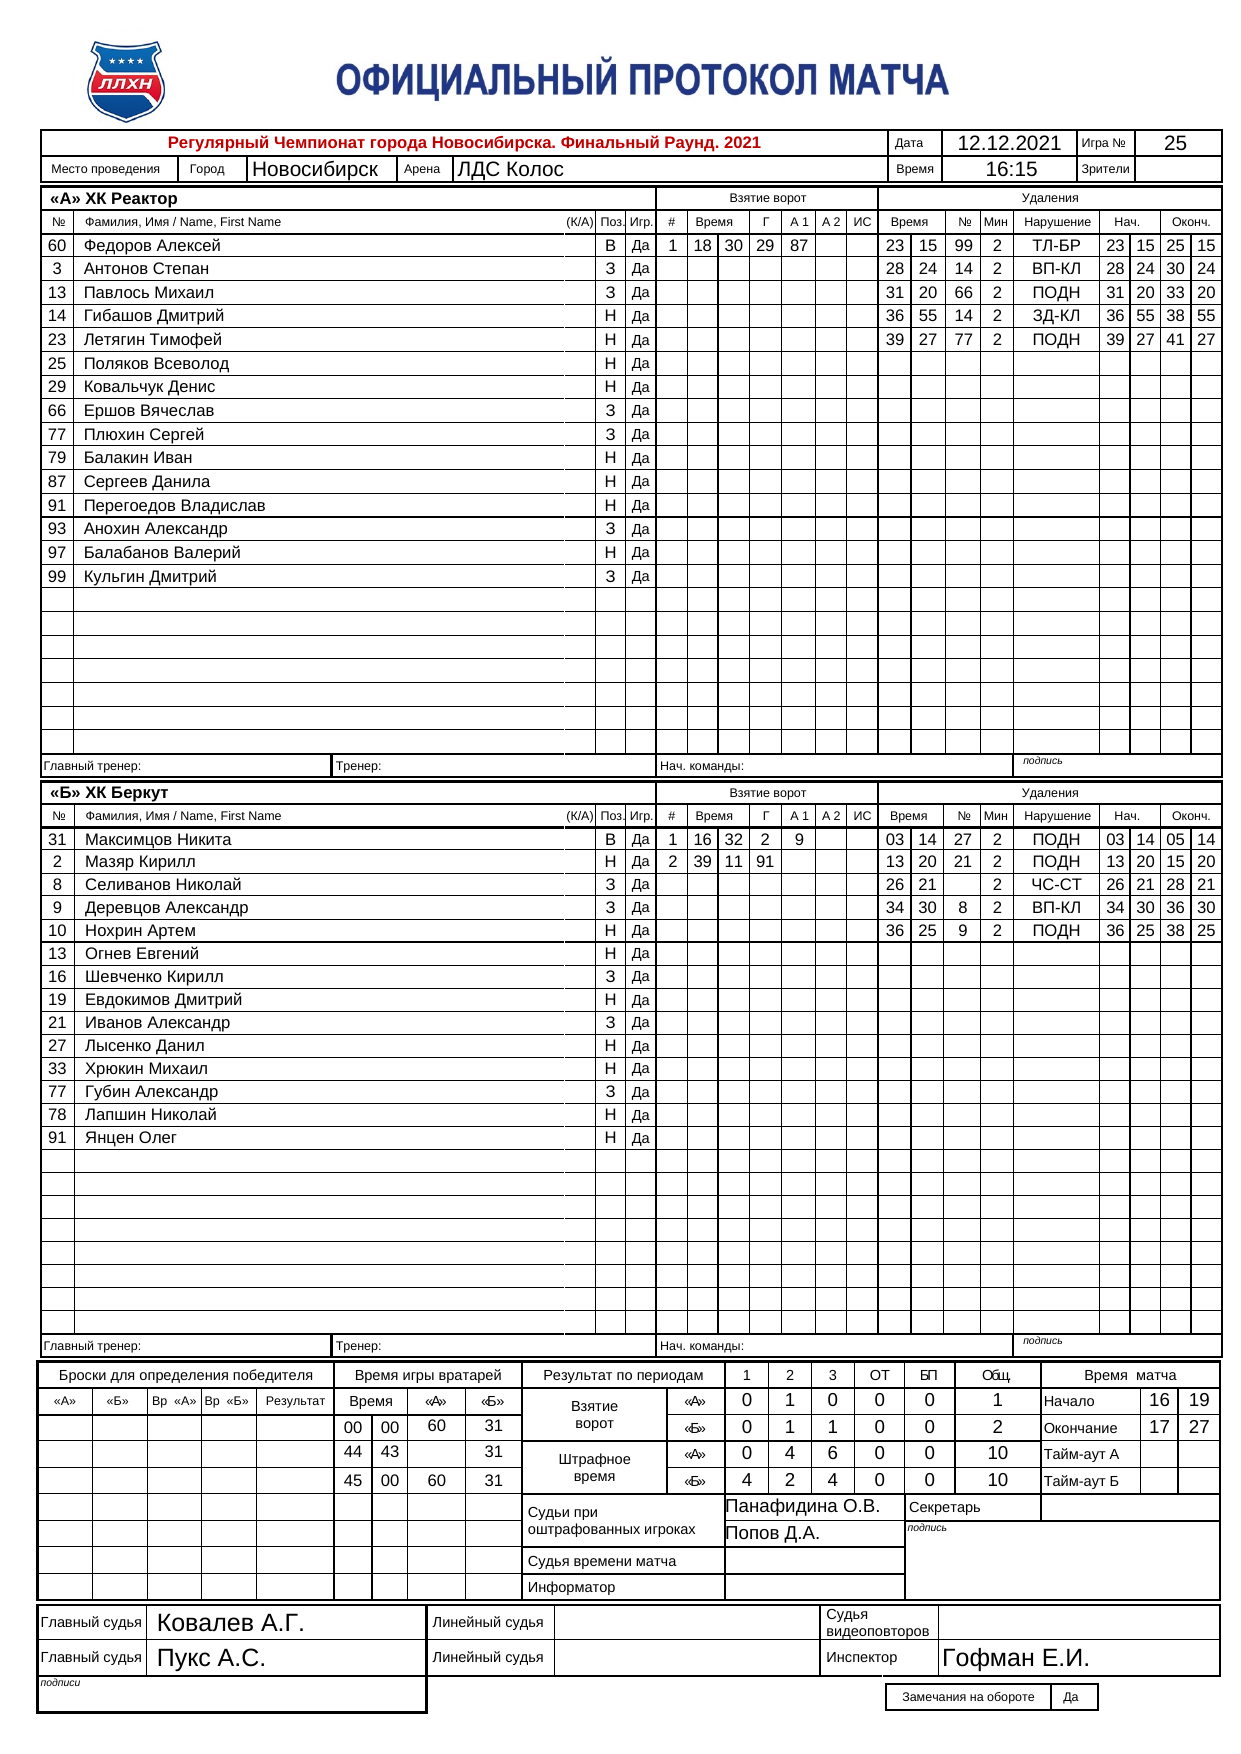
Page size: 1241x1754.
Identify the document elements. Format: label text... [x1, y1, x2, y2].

table_cell [944, 1127, 980, 1149]
table_cell [946, 446, 980, 469]
table_cell [93, 1494, 147, 1520]
table_cell [719, 1265, 749, 1287]
table_cell 60 [42, 235, 73, 256]
table_cell 19 [1179, 1389, 1219, 1413]
table_cell [1192, 707, 1221, 729]
table_cell [1100, 423, 1129, 445]
table_cell [912, 612, 945, 634]
table_cell 14 [42, 305, 73, 327]
table_cell Время [879, 211, 945, 233]
table_cell [750, 565, 781, 587]
table_cell 27 [42, 1035, 74, 1057]
table_cell [946, 399, 980, 422]
table_cell Да [626, 235, 655, 256]
table_cell [688, 257, 717, 280]
table_cell [1131, 1104, 1160, 1126]
table_cell [565, 829, 595, 849]
table_cell [1014, 423, 1099, 445]
table_cell [1192, 612, 1221, 634]
table_cell [1131, 1196, 1160, 1218]
table_cell [816, 896, 846, 918]
table_cell [1131, 659, 1160, 682]
table_cell [981, 1173, 1013, 1195]
table_cell [944, 943, 980, 964]
table_cell [750, 730, 781, 753]
table_cell [42, 707, 73, 729]
table_cell [719, 1196, 749, 1218]
table_cell А 2 [816, 211, 846, 233]
table_cell 91 [750, 850, 781, 872]
table_cell [565, 874, 595, 895]
table_cell [847, 565, 877, 587]
table_cell [782, 588, 815, 611]
table_cell [1100, 1127, 1129, 1149]
table_cell [257, 1574, 333, 1599]
table_cell [565, 850, 595, 872]
table_cell 2 [981, 850, 1013, 872]
table_cell [981, 659, 1013, 682]
table_cell [1100, 541, 1129, 564]
table_cell 2 [657, 850, 687, 872]
table_cell [74, 636, 564, 658]
table_cell [816, 1219, 846, 1241]
table_cell Время [879, 805, 943, 826]
table_cell [719, 399, 749, 422]
table_cell [726, 1548, 904, 1573]
table_cell [596, 588, 625, 611]
table_cell 15 [1192, 235, 1221, 256]
table_cell [335, 1494, 371, 1520]
table_cell 9 [782, 829, 815, 849]
table_cell [1131, 966, 1160, 987]
table_cell [981, 943, 1013, 964]
table_cell [1100, 1058, 1129, 1079]
table_cell (К/А) [565, 211, 595, 233]
table_cell 27 [1192, 328, 1221, 351]
table_cell [719, 446, 749, 469]
table_cell 14 [1192, 829, 1221, 849]
table_cell ПОДН [1014, 920, 1099, 941]
table_cell 77 [946, 328, 980, 351]
table_cell [1161, 1081, 1190, 1103]
table_cell [1161, 1035, 1190, 1057]
table_cell [1192, 352, 1221, 374]
table_cell [202, 1441, 256, 1467]
table_cell 30 [912, 896, 943, 918]
table_cell 31 [466, 1468, 521, 1493]
table_cell [816, 1058, 846, 1079]
table_cell Вр «А» [148, 1389, 201, 1413]
table_cell [626, 1265, 655, 1287]
table_cell [719, 730, 749, 753]
table_cell [626, 659, 655, 682]
table_cell Главный судья [39, 1640, 146, 1675]
table_cell [816, 989, 846, 1011]
table_cell Н [596, 352, 625, 374]
table_cell [719, 612, 749, 634]
table_cell Вр «Б» [202, 1389, 256, 1413]
table_cell З [596, 423, 625, 445]
table_cell [750, 1058, 781, 1079]
table_cell [1192, 518, 1221, 540]
table_cell [847, 659, 877, 682]
table_cell [816, 1173, 846, 1195]
table_cell [981, 494, 1013, 516]
table_cell [565, 588, 595, 611]
table_cell [879, 446, 910, 469]
table_cell [719, 281, 749, 303]
table_cell Время [688, 805, 749, 826]
table_cell [782, 683, 815, 706]
table_cell 38 [1161, 920, 1190, 941]
table_cell [816, 1265, 846, 1287]
table_cell [750, 659, 781, 682]
table_cell [688, 1219, 717, 1241]
table_cell [596, 636, 625, 658]
table_cell Губин Александр [75, 1081, 564, 1103]
table_cell [879, 1058, 910, 1079]
table_cell [1100, 352, 1129, 374]
table_cell [719, 1150, 749, 1172]
table_cell [847, 281, 877, 303]
table_cell З [596, 518, 625, 540]
table_cell [981, 1058, 1013, 1079]
table_cell [688, 1311, 717, 1333]
table_cell 0 [905, 1415, 954, 1440]
table_cell [782, 281, 815, 303]
table_cell [782, 659, 815, 682]
table_cell Судья времени матча [523, 1548, 724, 1573]
table_cell [657, 1196, 687, 1218]
table_cell А 1 [782, 805, 815, 826]
table_cell [596, 1219, 625, 1241]
table_cell [657, 446, 687, 469]
table_cell 31 [466, 1441, 521, 1467]
table_cell [981, 1242, 1013, 1264]
table_cell [39, 1547, 92, 1573]
table_cell [946, 565, 980, 587]
table_cell [1192, 1150, 1221, 1172]
table_cell 2 [981, 829, 1013, 849]
table_cell [981, 966, 1013, 987]
table_cell [879, 707, 910, 729]
table_cell Зрители [1078, 157, 1134, 181]
table_cell [816, 1150, 846, 1172]
table_cell [912, 1173, 943, 1195]
table_cell [719, 966, 749, 987]
table_cell [847, 518, 877, 540]
table_cell 2 [981, 920, 1013, 941]
table_cell [1131, 943, 1160, 964]
table_cell [816, 352, 846, 374]
table_cell [1014, 1288, 1099, 1310]
table_cell 34 [879, 896, 910, 918]
table_cell [981, 423, 1013, 445]
table_cell [1131, 1150, 1160, 1172]
table_cell [1161, 943, 1190, 964]
table_cell [912, 707, 945, 729]
table_cell [912, 588, 945, 611]
table_cell 27 [944, 829, 980, 849]
table_cell [1014, 659, 1099, 682]
table_cell [688, 1242, 717, 1264]
table_cell ВП-КЛ [1014, 896, 1099, 918]
table_cell [750, 1035, 781, 1057]
table_cell 10 [956, 1442, 1040, 1467]
table_cell [565, 1012, 595, 1033]
table_cell [782, 399, 815, 422]
table_cell 1 [812, 1415, 854, 1440]
table_cell [596, 1311, 625, 1333]
table_cell [750, 1196, 781, 1218]
table_cell (К/А) [565, 805, 595, 826]
table_cell Да [626, 1081, 655, 1103]
table_cell Мин [981, 211, 1013, 233]
table_cell [944, 966, 980, 987]
table_cell [847, 730, 877, 753]
table_cell [944, 1104, 980, 1126]
table_cell [1192, 1219, 1221, 1241]
table_cell Судьи при оштрафованных игроках [523, 1495, 724, 1546]
table_cell 91 [42, 494, 73, 516]
table_cell [596, 1150, 625, 1172]
table_cell Главный судья [39, 1606, 146, 1639]
table_cell [657, 1311, 687, 1333]
table_cell 31 [466, 1416, 521, 1440]
table_cell [1131, 683, 1160, 706]
table_cell [981, 470, 1013, 493]
table_cell [912, 659, 945, 682]
table_cell 00 [373, 1416, 407, 1440]
table_cell [408, 1494, 465, 1520]
table_cell 13 [1100, 850, 1129, 872]
table_cell Тайм-аут Б [1042, 1468, 1140, 1493]
table_cell [879, 612, 910, 634]
table_cell [657, 659, 687, 682]
table_cell [1136, 157, 1221, 181]
table_cell Да [626, 281, 655, 303]
table_cell [879, 943, 910, 964]
table_cell [847, 1150, 877, 1172]
table_cell ИС [847, 211, 877, 233]
table_cell [1014, 494, 1099, 516]
table_cell [657, 305, 687, 327]
table_cell [816, 328, 846, 351]
table_cell [565, 281, 595, 303]
table_cell [883, 1677, 1220, 1681]
table_cell [626, 683, 655, 706]
table_cell [626, 1219, 655, 1241]
table_cell 05 [1161, 829, 1190, 849]
table_cell 60 [408, 1416, 465, 1440]
table_cell Время [688, 211, 749, 233]
table_cell [944, 1012, 980, 1033]
table_cell 36 [1100, 920, 1129, 941]
table_cell [657, 707, 687, 729]
table_cell Да [626, 376, 655, 398]
table_cell [565, 966, 595, 987]
table_cell [782, 966, 815, 987]
table_cell [565, 1288, 595, 1310]
table_cell [93, 1547, 147, 1573]
table_cell [565, 470, 595, 493]
table_cell [847, 1035, 877, 1057]
table_cell Г [750, 211, 781, 233]
table_cell [816, 1311, 846, 1333]
table_cell [565, 1035, 595, 1057]
table_cell 0 [855, 1468, 904, 1493]
table_cell [657, 730, 687, 753]
table_cell [946, 376, 980, 398]
table_cell [1161, 494, 1190, 516]
table_cell Поляков Всеволод [74, 352, 564, 374]
table_cell 33 [1161, 281, 1190, 303]
table_cell [719, 1288, 749, 1310]
table_cell [596, 1242, 625, 1264]
table_cell [1131, 399, 1160, 422]
table_cell [74, 659, 564, 682]
table_cell [981, 1150, 1013, 1172]
table_cell [847, 328, 877, 351]
table_cell 21 [1192, 874, 1221, 895]
table_cell [42, 588, 73, 611]
table_cell Штрафное время [523, 1442, 666, 1493]
table_cell Сергеев Данила [74, 470, 564, 493]
table_cell [944, 1081, 980, 1103]
table_cell [1161, 399, 1190, 422]
table_cell [565, 1173, 595, 1195]
table_cell 15 [1161, 850, 1190, 872]
table_cell [657, 1035, 687, 1057]
table_cell [879, 1173, 910, 1195]
table_cell [688, 1035, 717, 1057]
table_cell [1192, 730, 1221, 753]
table_cell Да [626, 989, 655, 1011]
table_cell [1192, 1012, 1221, 1033]
table_cell [816, 1081, 846, 1103]
table_cell [688, 1173, 717, 1195]
table_cell [782, 920, 815, 941]
table_cell [912, 399, 945, 422]
table_cell [944, 1196, 980, 1218]
table_cell 20 [1192, 281, 1221, 303]
table_cell [719, 541, 749, 564]
table_cell Янцен Олег [75, 1127, 564, 1149]
table_cell [879, 1311, 910, 1333]
table_cell [75, 1219, 564, 1241]
table_cell Время [889, 157, 941, 181]
table_cell [1131, 470, 1160, 493]
table_cell [565, 235, 595, 256]
table_cell 2 [981, 281, 1013, 303]
table_cell [816, 1196, 846, 1218]
table_cell [257, 1468, 333, 1493]
table_cell Да [626, 966, 655, 987]
table_cell [1099, 1682, 1220, 1711]
table_cell [879, 423, 910, 445]
table_cell 16:15 [943, 157, 1076, 181]
table_cell [657, 494, 687, 516]
table_cell [939, 1606, 1219, 1639]
table_cell [1100, 636, 1129, 658]
table_cell «А» [668, 1389, 724, 1413]
table_cell 2 [42, 850, 74, 872]
table_cell [1131, 1173, 1160, 1195]
table_cell [816, 235, 846, 256]
table_cell 79 [42, 446, 73, 469]
table_cell 91 [42, 1127, 74, 1149]
table_cell [847, 1219, 877, 1241]
table_cell 16 [42, 966, 74, 987]
table_cell [148, 1574, 201, 1599]
table_cell [946, 659, 980, 682]
table_cell [1131, 1242, 1160, 1264]
table_cell [1131, 989, 1160, 1011]
table_cell [657, 1058, 687, 1079]
table_cell [688, 1127, 717, 1149]
table_cell [981, 730, 1013, 753]
table_cell 9 [42, 896, 74, 918]
table_cell [719, 683, 749, 706]
table_cell [912, 565, 945, 587]
table_cell [912, 1012, 943, 1033]
table_cell [688, 399, 717, 422]
table_cell [1161, 1173, 1190, 1195]
table_cell [1161, 730, 1190, 753]
table_cell [750, 636, 781, 658]
table_cell [912, 683, 945, 706]
table_cell [847, 376, 877, 398]
table_cell [879, 636, 910, 658]
table_cell [1014, 399, 1099, 422]
table_cell [981, 636, 1013, 658]
table_cell [257, 1521, 333, 1546]
table_cell [565, 305, 595, 327]
table_cell Оконч. [1161, 805, 1221, 826]
table_cell Хрюкин Михаил [75, 1058, 564, 1079]
table_cell [1014, 565, 1099, 587]
table_cell 8 [42, 874, 74, 895]
table_cell [946, 707, 980, 729]
table_cell [750, 1127, 781, 1149]
table_cell 34 [1100, 896, 1129, 918]
table_cell Иванов Александр [75, 1012, 564, 1033]
table_cell [1192, 446, 1221, 469]
table_cell № [42, 805, 74, 826]
table_cell [75, 1196, 564, 1218]
table_cell [912, 1219, 943, 1241]
table_cell [719, 588, 749, 611]
table_cell [1100, 1219, 1129, 1241]
table_cell [912, 423, 945, 445]
table_cell [719, 1081, 749, 1103]
table_cell [782, 1104, 815, 1126]
table_cell [688, 1265, 717, 1287]
table_cell [565, 1104, 595, 1126]
table_cell [1161, 376, 1190, 398]
table_cell [847, 989, 877, 1011]
table_cell [626, 1196, 655, 1218]
table_cell [847, 1058, 877, 1079]
table_cell [1131, 1012, 1160, 1033]
table_cell [42, 1219, 74, 1241]
table_cell 21 [944, 850, 980, 872]
table_cell [879, 399, 910, 422]
table_cell [1192, 1311, 1221, 1333]
table_cell [879, 376, 910, 398]
table_cell [912, 470, 945, 493]
table_cell [1100, 376, 1129, 398]
table_cell [1192, 989, 1221, 1011]
table_cell [657, 423, 687, 445]
table_cell [42, 683, 73, 706]
table_cell 03 [1100, 829, 1129, 849]
table_cell Взятие ворот [523, 1389, 666, 1440]
table_cell [946, 470, 980, 493]
table_cell [816, 1012, 846, 1033]
table_cell [782, 1012, 815, 1033]
table_cell [1192, 1173, 1221, 1195]
table_cell [750, 423, 781, 445]
table_cell [816, 565, 846, 587]
table_cell [626, 1150, 655, 1172]
table_cell [657, 943, 687, 964]
table_cell [1100, 399, 1129, 422]
table_cell 41 [1161, 328, 1190, 351]
table_cell [750, 376, 781, 398]
table_cell [912, 943, 943, 964]
table_cell [879, 1196, 910, 1218]
table_cell Начало [1042, 1389, 1140, 1413]
table_cell 1 [769, 1389, 811, 1413]
table_cell [202, 1494, 256, 1520]
table_cell Линейный судья [428, 1606, 554, 1639]
table_cell [688, 1012, 717, 1033]
table_cell [1131, 423, 1160, 445]
table_cell [847, 588, 877, 611]
table_cell [626, 707, 655, 729]
table_cell [946, 683, 980, 706]
table_cell Н [596, 920, 625, 941]
table_cell [879, 588, 910, 611]
table_cell [879, 683, 910, 706]
table_cell [1014, 1012, 1099, 1033]
table_cell 2 [750, 829, 781, 849]
table_cell [75, 1311, 564, 1333]
table_cell [750, 966, 781, 987]
table_cell [816, 966, 846, 987]
table_cell [1161, 518, 1190, 540]
table_cell [565, 1242, 595, 1264]
table_cell Н [596, 328, 625, 351]
table_cell [688, 896, 717, 918]
table_cell [657, 1127, 687, 1149]
table_cell Главный тренер: [42, 1335, 330, 1356]
table_cell А 2 [816, 805, 846, 826]
table_cell [816, 683, 846, 706]
table_cell 20 [1131, 850, 1160, 872]
table_cell [42, 1173, 74, 1195]
table_cell [39, 1521, 92, 1546]
table_cell Нач. команды: [657, 1335, 1012, 1356]
table_cell [74, 683, 564, 706]
table_cell [1100, 1035, 1129, 1057]
table_cell [1100, 683, 1129, 706]
table_cell [565, 1265, 595, 1287]
table_cell [719, 423, 749, 445]
table_cell [719, 920, 749, 941]
table_cell Поз. [596, 805, 625, 826]
table_cell [565, 423, 595, 445]
table_cell [1100, 1104, 1129, 1126]
table_cell [1192, 683, 1221, 706]
table_cell 27 [912, 328, 945, 351]
table_cell [847, 943, 877, 964]
table_cell [1014, 588, 1099, 611]
table_cell Да [626, 565, 655, 587]
table_cell [981, 541, 1013, 564]
table_cell Да [626, 920, 655, 941]
table_cell 10 [42, 920, 74, 941]
table_cell [750, 874, 781, 895]
table_cell [1014, 1311, 1099, 1333]
table_cell [565, 1081, 595, 1103]
table_header Результат по периодам [523, 1363, 724, 1387]
table_cell «А» [668, 1442, 724, 1467]
table_cell 25 [1192, 920, 1221, 941]
table_cell [1161, 1058, 1190, 1079]
table_cell 9 [944, 920, 980, 941]
table_cell [816, 636, 846, 658]
table_cell [466, 1521, 521, 1546]
table_cell Да [626, 494, 655, 516]
table_cell [1014, 1081, 1099, 1103]
table_cell Да [626, 352, 655, 374]
table_cell [816, 281, 846, 303]
table_cell [847, 305, 877, 327]
table_cell 39 [688, 850, 717, 872]
table_cell [847, 399, 877, 422]
table_cell [719, 1127, 749, 1149]
table_cell [93, 1574, 147, 1599]
table_cell [1192, 565, 1221, 587]
table_cell [816, 376, 846, 398]
table_cell [1131, 518, 1160, 540]
table_cell [782, 541, 815, 564]
table_cell [1100, 1196, 1129, 1218]
table_cell [626, 730, 655, 753]
table_cell Панафидина О.В. [726, 1495, 904, 1520]
table_cell 38 [1161, 305, 1190, 327]
table_cell [782, 565, 815, 587]
table_cell Да [626, 896, 655, 918]
table_cell [466, 1574, 521, 1599]
table_cell Да [626, 423, 655, 445]
table_cell [1131, 730, 1160, 753]
table_cell [879, 494, 910, 516]
table_cell [1100, 989, 1129, 1011]
table_cell [912, 1265, 943, 1287]
table_cell [42, 636, 73, 658]
table_header Общ. [956, 1363, 1040, 1387]
table_cell [596, 1196, 625, 1218]
table_cell [816, 518, 846, 540]
table_header Игра № [1078, 131, 1134, 155]
table_cell [782, 305, 815, 327]
table_header Взятие ворот [657, 783, 877, 803]
table_cell З [596, 896, 625, 918]
table_cell Н [596, 989, 625, 1011]
table_cell [1131, 376, 1160, 398]
table_cell [912, 1288, 943, 1310]
table_cell [816, 850, 846, 872]
table_cell [946, 730, 980, 753]
table_cell 13 [42, 281, 73, 303]
table_cell [1014, 612, 1099, 634]
table_cell # [657, 805, 687, 826]
table_cell А 1 [782, 211, 815, 233]
table_cell [626, 1288, 655, 1310]
table_cell [750, 896, 781, 918]
table_cell 14 [946, 257, 980, 280]
table_cell Н [596, 494, 625, 516]
table_cell [719, 305, 749, 327]
table_cell Арена [398, 157, 452, 181]
table_cell 28 [879, 257, 910, 280]
table_cell [750, 305, 781, 327]
table_cell [912, 1311, 943, 1333]
table_cell [719, 494, 749, 516]
table_cell [1014, 683, 1099, 706]
table_cell 31 [1100, 281, 1129, 303]
table_cell [912, 636, 945, 658]
table_cell [750, 588, 781, 611]
table_cell [782, 446, 815, 469]
table_cell [1161, 1150, 1190, 1172]
table_cell 23 [1100, 235, 1129, 256]
table_header 12.12.2021 [943, 131, 1076, 155]
table_cell [847, 352, 877, 374]
table_cell 30 [1161, 257, 1190, 280]
table_cell [944, 874, 980, 895]
table_cell [1161, 352, 1190, 374]
table_cell [816, 1242, 846, 1264]
table_cell Антонов Степан [74, 257, 564, 280]
table_cell [719, 659, 749, 682]
table_cell [782, 612, 815, 634]
table_cell [626, 1173, 655, 1195]
table_cell [816, 612, 846, 634]
table_cell 20 [1131, 281, 1160, 303]
table_cell [408, 1521, 465, 1546]
table_cell [879, 518, 910, 540]
table_header 3 [812, 1363, 854, 1387]
table_cell [1014, 943, 1099, 964]
table_cell [1161, 1196, 1190, 1218]
table_cell [1014, 1035, 1099, 1057]
table_cell 0 [726, 1389, 768, 1413]
table_cell [1100, 588, 1129, 611]
table_cell 18 [688, 235, 717, 256]
table_cell [565, 328, 595, 351]
table_cell [75, 1173, 564, 1195]
table_cell [750, 1104, 781, 1126]
table_cell Попов Д.А. [726, 1521, 904, 1546]
table_cell [688, 328, 717, 351]
table_cell [981, 989, 1013, 1011]
table_cell 0 [855, 1389, 904, 1413]
table_cell [39, 1574, 92, 1599]
table_cell ПОДН [1014, 850, 1099, 872]
table_cell [335, 1521, 371, 1546]
table_cell [1131, 446, 1160, 469]
table_header Удаления [879, 783, 1221, 803]
table_cell [75, 1150, 564, 1172]
table_cell [688, 612, 717, 634]
table_header «Б» ХК Беркут [42, 783, 655, 803]
table_cell [1131, 1219, 1160, 1241]
table_cell Да [626, 829, 655, 849]
table_cell [148, 1494, 201, 1520]
table_cell [912, 352, 945, 374]
table_cell Н [596, 446, 625, 469]
table_cell [688, 966, 717, 987]
table_cell Селиванов Николай [75, 874, 564, 895]
table_cell [912, 1150, 943, 1172]
table_cell 15 [1131, 235, 1160, 256]
table_cell [719, 328, 749, 351]
table_cell [657, 376, 687, 398]
table_cell Гофман Е.И. [939, 1640, 1219, 1675]
table_cell [782, 1242, 815, 1264]
table_cell 77 [42, 423, 73, 445]
table_cell [688, 730, 717, 753]
table_cell [879, 730, 910, 753]
table_cell Поз. [596, 211, 625, 233]
table_cell [719, 1219, 749, 1241]
table_cell [719, 1035, 749, 1057]
table_cell ПОДН [1014, 328, 1099, 351]
table_cell [1161, 1127, 1190, 1149]
table_cell [1100, 707, 1129, 729]
table_cell [1161, 470, 1190, 493]
table_cell [782, 328, 815, 351]
table_cell 87 [782, 235, 815, 256]
table_header Время матча [1042, 1363, 1219, 1387]
table_cell 2 [981, 305, 1013, 327]
table_cell [782, 1311, 815, 1333]
table_cell [565, 896, 595, 918]
table_cell [1100, 494, 1129, 516]
table_cell [782, 518, 815, 540]
table_cell [1100, 1242, 1129, 1264]
table_cell [782, 470, 815, 493]
table_cell [847, 494, 877, 516]
table_cell [657, 565, 687, 587]
table_cell 16 [688, 829, 717, 849]
table_cell З [596, 874, 625, 895]
table_cell [1192, 1127, 1221, 1149]
table_cell [1014, 1150, 1099, 1172]
table_cell [1014, 1265, 1099, 1287]
table_cell [93, 1441, 147, 1467]
table_cell 1 [657, 235, 687, 256]
table_cell [1014, 1242, 1099, 1264]
table_cell [726, 1575, 904, 1599]
table_cell [565, 446, 595, 469]
table_cell [688, 281, 717, 303]
table_cell № [42, 211, 73, 233]
table_cell [782, 850, 815, 872]
table_cell [750, 612, 781, 634]
table_cell [912, 541, 945, 564]
table_cell [879, 966, 910, 987]
table_cell [946, 588, 980, 611]
table_cell [750, 281, 781, 303]
table_cell [75, 1265, 564, 1287]
table_cell [565, 352, 595, 374]
table_cell 2 [981, 257, 1013, 280]
table_cell [719, 1242, 749, 1264]
table_cell [688, 874, 717, 895]
table_cell [42, 1150, 74, 1172]
table_cell [1141, 1441, 1177, 1467]
table_cell [944, 1058, 980, 1079]
table_cell [1179, 1468, 1219, 1493]
table_cell 27 [1179, 1415, 1219, 1440]
table_cell [981, 518, 1013, 540]
table_cell [148, 1416, 201, 1440]
table_header Дата [889, 131, 941, 155]
table_cell «Б» [93, 1389, 147, 1413]
table_cell [946, 612, 980, 634]
table_cell Главный тренер: [42, 755, 330, 776]
table_cell [657, 1242, 687, 1264]
table_cell [688, 707, 717, 729]
table_cell [847, 1081, 877, 1103]
table_cell [981, 1196, 1013, 1218]
table_cell [1131, 1035, 1160, 1057]
table_cell ИС [847, 805, 877, 826]
table_cell 25 [912, 920, 943, 941]
table_cell [944, 989, 980, 1011]
table_cell [1192, 423, 1221, 445]
table_cell [657, 920, 687, 941]
table_cell [688, 376, 717, 398]
table_cell [1131, 494, 1160, 516]
table_cell [1014, 541, 1099, 564]
table_cell [657, 1288, 687, 1310]
table_cell [657, 989, 687, 1011]
table_cell [750, 920, 781, 941]
table_cell [657, 612, 687, 634]
table_cell [202, 1574, 256, 1599]
table_cell [148, 1441, 201, 1467]
table_cell 23 [42, 328, 73, 351]
table_cell [565, 518, 595, 540]
table_cell Да [626, 1127, 655, 1149]
table_cell 0 [905, 1442, 954, 1467]
table_cell [39, 1468, 92, 1493]
table_cell [981, 1219, 1013, 1241]
table_cell [688, 352, 717, 374]
table_cell ЧС-СТ [1014, 874, 1099, 895]
table_cell Лысенко Данил [75, 1035, 564, 1057]
table_cell Анохин Александр [74, 518, 564, 540]
table_cell [257, 1441, 333, 1467]
table_cell [93, 1416, 147, 1440]
table_cell 60 [408, 1468, 465, 1493]
table_cell [912, 730, 945, 753]
table_cell [847, 707, 877, 729]
table_cell Новосибирск [248, 157, 396, 181]
table_cell [688, 943, 717, 964]
table_cell [1100, 659, 1129, 682]
table_cell Нарушение [1014, 211, 1099, 233]
table_cell [1192, 494, 1221, 516]
table_cell [565, 376, 595, 398]
table_cell 30 [719, 235, 749, 256]
table_cell [847, 683, 877, 706]
table_cell [1161, 966, 1190, 987]
table_cell [1161, 636, 1190, 658]
table_cell [981, 612, 1013, 634]
table_cell [912, 446, 945, 469]
table_cell [847, 235, 877, 256]
table_cell [847, 423, 877, 445]
table_cell [42, 1265, 74, 1287]
table_cell [1192, 1265, 1221, 1287]
table_cell [879, 1265, 910, 1287]
table_cell [912, 1058, 943, 1079]
table_cell [596, 707, 625, 729]
table_cell [750, 446, 781, 469]
table_cell 0 [905, 1389, 954, 1413]
table_cell [782, 874, 815, 895]
table_cell [1100, 1150, 1129, 1172]
table_cell [879, 1242, 910, 1264]
table_cell Н [596, 1127, 625, 1149]
table_cell [750, 1081, 781, 1103]
table_cell Ковалев А.Г. [147, 1606, 425, 1639]
table_cell [750, 943, 781, 964]
table_cell Окончание [1042, 1415, 1140, 1440]
table_cell [912, 518, 945, 540]
table_cell [719, 1104, 749, 1126]
table_cell [719, 1058, 749, 1079]
table_cell Секретарь [906, 1495, 1040, 1520]
table_cell [1100, 612, 1129, 634]
table_cell [879, 659, 910, 682]
table_cell [202, 1416, 256, 1440]
table_cell 25 [1131, 920, 1160, 941]
table_cell [42, 1242, 74, 1264]
table_cell [847, 920, 877, 941]
table_cell [782, 707, 815, 729]
table_cell [946, 423, 980, 445]
table_cell [1131, 565, 1160, 587]
table_cell [981, 565, 1013, 587]
table_cell [657, 518, 687, 540]
table_cell [1100, 518, 1129, 540]
table_cell 21 [912, 874, 943, 895]
table_cell [981, 683, 1013, 706]
table_cell [74, 612, 564, 634]
table_cell 0 [855, 1415, 904, 1440]
table_cell [93, 1468, 147, 1493]
table_cell [408, 1547, 465, 1573]
table_cell [688, 1104, 717, 1126]
table_cell [39, 1441, 92, 1467]
table_cell [148, 1521, 201, 1546]
table_cell 0 [905, 1468, 954, 1493]
table_cell [688, 1196, 717, 1218]
table_cell З [596, 257, 625, 280]
table_cell [657, 328, 687, 351]
table_cell [946, 494, 980, 516]
table_cell [657, 588, 687, 611]
table_cell [565, 730, 595, 753]
table_cell [1014, 966, 1099, 987]
table_cell [688, 588, 717, 611]
table_cell Место проведения [42, 157, 177, 181]
table_cell [750, 541, 781, 564]
table_cell [373, 1574, 407, 1599]
table_cell [782, 730, 815, 753]
table_cell Ершов Вячеслав [74, 399, 564, 422]
table_cell [657, 1104, 687, 1126]
table_cell 99 [946, 235, 980, 256]
table_cell 24 [1131, 257, 1160, 280]
table_cell 66 [42, 399, 73, 422]
table_cell [688, 989, 717, 1011]
table_cell [565, 920, 595, 941]
table_cell [657, 636, 687, 658]
table_cell [1161, 1012, 1190, 1033]
table_cell [847, 874, 877, 895]
table_cell [1131, 352, 1160, 374]
table_header 25 [1136, 131, 1221, 155]
table_cell [1161, 989, 1190, 1011]
table_cell [912, 1104, 943, 1126]
table_cell [1014, 1196, 1099, 1218]
table_cell [42, 1311, 74, 1333]
table_cell [202, 1547, 256, 1573]
table_cell Результат [257, 1389, 333, 1413]
table_cell [1161, 1242, 1190, 1264]
table_cell подпись [906, 1522, 1219, 1599]
table_cell [912, 1196, 943, 1218]
table_cell [1161, 1288, 1190, 1310]
table_cell 45 [335, 1468, 371, 1493]
table_cell [847, 541, 877, 564]
table_cell 8 [944, 896, 980, 918]
table_cell [750, 1242, 781, 1264]
table_cell [816, 874, 846, 895]
table_cell [688, 494, 717, 516]
table_cell 3 [42, 257, 73, 280]
table_cell [1131, 612, 1160, 634]
table_cell Информатор [523, 1575, 724, 1599]
table_cell [565, 707, 595, 729]
table_cell ЗД-КЛ [1014, 305, 1099, 327]
table_cell [981, 588, 1013, 611]
table_cell [74, 588, 564, 611]
table_cell [1192, 1058, 1221, 1079]
table_cell [719, 989, 749, 1011]
table_cell 10 [956, 1468, 1040, 1493]
table_cell [946, 352, 980, 374]
table_cell Мазяр Кирилл [75, 850, 564, 872]
table_cell [750, 1150, 781, 1172]
table_cell [626, 1311, 655, 1333]
table_cell [257, 1416, 333, 1440]
table_cell Н [596, 943, 625, 964]
table_cell [816, 943, 846, 964]
table_cell [1014, 730, 1099, 753]
table_cell 28 [1161, 874, 1190, 895]
table_cell [1131, 1081, 1160, 1103]
table_cell [816, 1035, 846, 1057]
table_cell Да [626, 1035, 655, 1057]
table_cell [42, 730, 73, 753]
table_cell [847, 1173, 877, 1195]
table_cell [596, 1288, 625, 1310]
table_cell [565, 565, 595, 587]
table_cell [1161, 541, 1190, 564]
table_cell Н [596, 1035, 625, 1057]
table_cell 30 [1192, 896, 1221, 918]
table_cell 36 [879, 920, 910, 941]
table_cell [981, 376, 1013, 398]
table_cell 16 [1141, 1389, 1177, 1413]
table_cell [688, 541, 717, 564]
table_cell [1014, 518, 1099, 540]
table_cell [719, 896, 749, 918]
table_cell Пукс А.С. [147, 1640, 425, 1675]
table_cell [816, 1288, 846, 1310]
table_cell [782, 1288, 815, 1310]
table_cell Н [596, 305, 625, 327]
table_cell [565, 1311, 595, 1333]
table_cell Лапшин Николай [75, 1104, 564, 1126]
table_cell [335, 1547, 371, 1573]
table_cell [1014, 446, 1099, 469]
table_cell [148, 1468, 201, 1493]
table_cell 2 [769, 1468, 811, 1493]
table_cell [565, 1150, 595, 1172]
table_cell [1161, 612, 1190, 634]
table_cell 77 [42, 1081, 74, 1103]
table_cell Н [596, 470, 625, 493]
table_cell [750, 1311, 781, 1333]
picture [5, 28, 1179, 129]
table_cell [75, 1288, 564, 1310]
table_cell [1192, 541, 1221, 564]
table_cell [42, 612, 73, 634]
table_cell Да [626, 943, 655, 964]
table_cell [782, 352, 815, 374]
table_cell 39 [1100, 328, 1129, 351]
table_cell [688, 920, 717, 941]
table_cell [596, 683, 625, 706]
table_cell [657, 399, 687, 422]
table_cell [596, 612, 625, 634]
table_cell [782, 989, 815, 1011]
table_cell [879, 470, 910, 493]
table_cell № [946, 211, 980, 233]
table_cell 99 [42, 565, 73, 587]
table_cell [946, 518, 980, 540]
table_cell [688, 518, 717, 540]
table_cell [944, 1219, 980, 1241]
table_cell [42, 1288, 74, 1310]
table_cell [1192, 376, 1221, 398]
table_cell Мин [981, 805, 1013, 826]
table_cell [335, 1574, 371, 1599]
table_cell [1161, 659, 1190, 682]
table_cell [944, 1173, 980, 1195]
table_cell Павлось Михаил [74, 281, 564, 303]
table_cell Игр. [626, 805, 655, 826]
table_cell «А» [39, 1389, 92, 1413]
table_cell 66 [946, 281, 980, 303]
table_cell [750, 1012, 781, 1033]
table_cell [1161, 707, 1190, 729]
table_cell [565, 683, 595, 706]
table_cell [879, 1081, 910, 1103]
table_cell Федоров Алексей [74, 235, 564, 256]
table_cell Г [750, 805, 781, 826]
table_cell [1100, 1311, 1129, 1333]
table_cell [1131, 1127, 1160, 1149]
table_cell Да [626, 1058, 655, 1079]
table_cell [847, 896, 877, 918]
table_cell [879, 541, 910, 564]
table_cell [944, 1035, 980, 1057]
table_cell [1131, 707, 1160, 729]
table_cell Фамилия, Имя / Name, First Name [74, 211, 565, 233]
table_cell [373, 1494, 407, 1520]
table_cell [816, 707, 846, 729]
table_cell Да [626, 1104, 655, 1126]
table_cell [1014, 1058, 1099, 1079]
table_cell [879, 1104, 910, 1126]
table_cell 2 [981, 874, 1013, 895]
table_cell [1100, 943, 1129, 964]
table_cell [565, 494, 595, 516]
table_cell Тренер: [333, 1335, 655, 1356]
table_cell [750, 257, 781, 280]
table_header 1 [726, 1363, 768, 1387]
table_cell Тренер: [333, 755, 655, 776]
table_cell Летягин Тимофей [74, 328, 564, 351]
table_cell Время [335, 1389, 407, 1413]
table_cell ВП-КЛ [1014, 257, 1099, 280]
table_cell [555, 1606, 819, 1639]
table_cell [555, 1640, 819, 1675]
table_cell 6 [812, 1442, 854, 1467]
table_cell [1161, 588, 1190, 611]
table_cell 25 [1161, 235, 1190, 256]
table_cell В [596, 235, 625, 256]
table_cell [750, 352, 781, 374]
table_cell [657, 874, 687, 895]
table_cell 31 [879, 281, 910, 303]
table_cell [750, 989, 781, 1011]
table_cell Да [626, 874, 655, 895]
table_cell [408, 1574, 465, 1599]
table_cell [750, 518, 781, 540]
table_cell [750, 683, 781, 706]
table_cell [626, 636, 655, 658]
table_cell [596, 659, 625, 682]
table_cell [1131, 1288, 1160, 1310]
table_cell [626, 1242, 655, 1264]
table_cell [1192, 1104, 1221, 1126]
table_cell [1014, 707, 1099, 729]
table_cell [1014, 636, 1099, 658]
table_cell подпись [1014, 755, 1221, 776]
table_cell [912, 1127, 943, 1149]
table_cell 36 [1100, 305, 1129, 327]
table_cell Кульгин Дмитрий [74, 565, 564, 587]
table_cell 29 [750, 235, 781, 256]
table_cell 24 [1192, 257, 1221, 280]
table_cell [688, 470, 717, 493]
table_cell 43 [373, 1441, 407, 1467]
table_cell [657, 352, 687, 374]
table_cell [719, 1012, 749, 1033]
table_cell Максимцов Никита [75, 829, 564, 849]
table_cell ЛДС Колос [454, 157, 887, 181]
table_cell [1014, 470, 1099, 493]
table_cell 87 [42, 470, 73, 493]
table_cell [782, 376, 815, 398]
table_cell 21 [1131, 874, 1160, 895]
table_cell 0 [812, 1389, 854, 1413]
table_cell «Б » [466, 1389, 521, 1413]
table_cell [657, 1219, 687, 1241]
table_cell [657, 257, 687, 280]
table_cell [1192, 1196, 1221, 1218]
table_cell [1161, 1311, 1190, 1333]
table_cell «А» [408, 1389, 465, 1413]
table_cell 78 [42, 1104, 74, 1126]
table_cell [1192, 659, 1221, 682]
table_cell [565, 399, 595, 422]
table_cell Нарушение [1014, 805, 1099, 826]
table_cell [981, 1035, 1013, 1057]
table_cell [944, 1150, 980, 1172]
table_cell [879, 1288, 910, 1310]
table_cell [1100, 470, 1129, 493]
table_header Регулярный Чемпионат города Новосибирска. Финальный Раунд. 2021 [42, 131, 887, 155]
table_cell Н [596, 1058, 625, 1079]
table_cell [879, 1127, 910, 1149]
table_cell Деревцов Александр [75, 896, 564, 918]
table_cell 27 [1131, 328, 1160, 351]
table_cell ПОДН [1014, 281, 1099, 303]
table_header БП [905, 1363, 954, 1387]
table_cell [1100, 1288, 1129, 1310]
table_cell Евдокимов Дмитрий [75, 989, 564, 1011]
table_cell Огнев Евгений [75, 943, 564, 964]
table_cell Да [626, 446, 655, 469]
table_cell Ковальчук Денис [74, 376, 564, 398]
table_cell [688, 423, 717, 445]
table_cell [750, 399, 781, 422]
table_cell [1100, 446, 1129, 469]
table_cell [981, 1104, 1013, 1126]
table_cell [657, 541, 687, 564]
table_cell [565, 1127, 595, 1149]
table_cell [1192, 399, 1221, 422]
table_cell В [596, 829, 625, 849]
table_cell [879, 1150, 910, 1172]
table_header Да [1052, 1685, 1097, 1709]
table_cell 4 [769, 1442, 811, 1467]
table_cell Нач. [1100, 805, 1160, 826]
table_cell [879, 1035, 910, 1057]
table_cell [719, 376, 749, 398]
table_cell [565, 612, 595, 634]
table_cell [944, 1311, 980, 1333]
table_cell [1131, 588, 1160, 611]
table_cell Н [596, 541, 625, 564]
table_cell [782, 257, 815, 280]
table_cell Да [626, 1012, 655, 1033]
table_cell [816, 470, 846, 493]
table_cell [257, 1494, 333, 1520]
table_cell З [596, 1012, 625, 1033]
table_cell [816, 659, 846, 682]
table_cell [912, 1242, 943, 1264]
table_cell Балакин Иван [74, 446, 564, 469]
table_cell 2 [981, 896, 1013, 918]
table_cell [912, 1035, 943, 1057]
table_cell [688, 683, 717, 706]
table_cell 33 [42, 1058, 74, 1079]
table_cell [565, 1058, 595, 1079]
table_cell [1179, 1441, 1219, 1467]
table_cell 03 [879, 829, 910, 849]
table_cell 24 [912, 257, 945, 280]
table_cell [1192, 588, 1221, 611]
table_cell [1100, 1012, 1129, 1033]
table_cell 23 [879, 235, 910, 256]
table_cell [1161, 683, 1190, 706]
table_cell 0 [855, 1442, 904, 1467]
table_cell «Б» [668, 1468, 724, 1493]
table_cell [847, 966, 877, 987]
table_cell [657, 1012, 687, 1033]
table_cell [202, 1468, 256, 1493]
table_cell [879, 565, 910, 587]
table_cell Гибашов Дмитрий [74, 305, 564, 327]
table_cell [1161, 1265, 1190, 1287]
table_cell [626, 612, 655, 634]
table_cell 21 [42, 1012, 74, 1033]
table_cell Да [626, 399, 655, 422]
table_cell [1014, 1104, 1099, 1126]
table_cell [565, 1196, 595, 1218]
table_cell [257, 1547, 333, 1573]
table_cell 26 [1100, 874, 1129, 895]
table_cell Плюхин Сергей [74, 423, 564, 445]
table_cell [719, 518, 749, 540]
table_cell [847, 1311, 877, 1333]
table_cell [688, 446, 717, 469]
table_cell Шевченко Кирилл [75, 966, 564, 987]
table_cell [1014, 1219, 1099, 1241]
table_cell [782, 1265, 815, 1287]
table_cell [981, 707, 1013, 729]
table_cell 15 [912, 235, 945, 256]
table_cell Да [626, 257, 655, 280]
table_cell [1014, 376, 1099, 398]
table_cell [782, 1150, 815, 1172]
table_cell З [596, 281, 625, 303]
table_cell [1192, 470, 1221, 493]
table_cell [1192, 943, 1221, 964]
table_cell 4 [812, 1468, 854, 1493]
table_cell [688, 565, 717, 587]
table_cell [1192, 966, 1221, 987]
table_cell [750, 1288, 781, 1310]
table_cell [373, 1521, 407, 1546]
table_header Броски для определения победителя [39, 1363, 333, 1387]
table_cell ПОДН [1014, 829, 1099, 849]
table_cell [1014, 989, 1099, 1011]
table_header 2 [769, 1363, 811, 1387]
table_cell [1100, 565, 1129, 587]
table_cell [1014, 1127, 1099, 1149]
table_header Взятие ворот [657, 188, 877, 209]
table_cell [688, 659, 717, 682]
table_cell 14 [912, 829, 943, 849]
table_cell Да [626, 850, 655, 872]
table_cell [408, 1441, 465, 1467]
table_cell 20 [1192, 850, 1221, 872]
table_cell [1161, 1104, 1190, 1126]
table_cell [847, 1288, 877, 1310]
table_cell [816, 494, 846, 516]
table_cell [1161, 1219, 1190, 1241]
table_cell Нохрин Артем [75, 920, 564, 941]
table_cell [750, 328, 781, 351]
table_cell 28 [1100, 257, 1129, 280]
table_cell [1192, 1288, 1221, 1310]
table_cell [657, 281, 687, 303]
table_cell [626, 588, 655, 611]
table_cell [816, 446, 846, 469]
table_cell [565, 1219, 595, 1241]
table_cell [981, 1288, 1013, 1310]
table_cell Тайм-аут А [1042, 1441, 1140, 1467]
table_cell [39, 1494, 92, 1520]
table_cell Да [626, 518, 655, 540]
table_cell [816, 829, 846, 849]
table_cell [1100, 730, 1129, 753]
table_cell 1 [657, 829, 687, 849]
table_cell [466, 1547, 521, 1573]
table_cell [981, 399, 1013, 422]
table_cell Инспектор [821, 1640, 938, 1675]
table_cell З [596, 565, 625, 587]
table_cell [981, 1265, 1013, 1287]
table_cell [847, 1104, 877, 1126]
table_cell Да [626, 328, 655, 351]
table_cell [847, 1012, 877, 1033]
table_cell [816, 730, 846, 753]
table_cell Да [626, 305, 655, 327]
table_cell [879, 1219, 910, 1241]
table_cell [847, 446, 877, 469]
table_cell [782, 494, 815, 516]
table_cell ТЛ-БР [1014, 235, 1099, 256]
table_cell 39 [879, 328, 910, 351]
table_cell [750, 470, 781, 493]
table_cell [782, 1196, 815, 1218]
table_cell [816, 920, 846, 941]
table_cell 14 [1131, 829, 1160, 849]
table_cell [719, 1173, 749, 1195]
table_header Замечания на обороте [887, 1685, 1050, 1709]
table_cell Балабанов Валерий [74, 541, 564, 564]
table_cell «Б» [668, 1415, 724, 1440]
table_cell Город [179, 157, 246, 181]
table_cell 44 [335, 1441, 371, 1467]
table_cell [816, 588, 846, 611]
table_cell [565, 257, 595, 280]
table_cell [981, 1012, 1013, 1033]
table_cell [912, 989, 943, 1011]
table_cell [657, 683, 687, 706]
table_cell [912, 376, 945, 398]
table_cell [565, 636, 595, 658]
table_cell [1161, 565, 1190, 587]
table_cell [1014, 352, 1099, 374]
table_cell [657, 896, 687, 918]
table_cell 31 [42, 829, 74, 849]
table_cell Игр. [626, 211, 655, 233]
table_cell [879, 352, 910, 374]
table_cell [74, 707, 564, 729]
table_cell [565, 989, 595, 1011]
table_cell [719, 257, 749, 280]
table_header «А» ХК Реактор [42, 188, 655, 209]
table_cell [847, 470, 877, 493]
table_cell Перегоедов Владислав [74, 494, 564, 516]
table_cell [1161, 423, 1190, 445]
table_cell [657, 1150, 687, 1172]
table_cell [750, 494, 781, 516]
table_cell Судья видеоповторов [821, 1606, 938, 1639]
table_cell [93, 1521, 147, 1546]
table_cell [1100, 1265, 1129, 1287]
table_cell [719, 1311, 749, 1333]
table_cell 2 [981, 235, 1013, 256]
table_cell [719, 874, 749, 895]
table_cell [944, 1242, 980, 1264]
table_cell [657, 1081, 687, 1103]
table_cell [1042, 1495, 1219, 1520]
table_cell [816, 423, 846, 445]
table_cell Да [626, 470, 655, 493]
table_cell [847, 1127, 877, 1149]
table_cell [42, 1196, 74, 1218]
table_cell [944, 1288, 980, 1310]
table_cell [847, 850, 877, 872]
table_cell 36 [1161, 896, 1190, 918]
table_cell [847, 257, 877, 280]
table_cell [1131, 1311, 1160, 1333]
table_cell 13 [879, 850, 910, 872]
table_cell [719, 707, 749, 729]
table_cell Нач. [1100, 211, 1160, 233]
table_cell Линейный судья [428, 1640, 554, 1675]
table_cell [42, 659, 73, 682]
table_cell [981, 1311, 1013, 1333]
table_cell [202, 1521, 256, 1546]
table_cell 30 [1131, 896, 1160, 918]
table_cell Да [626, 541, 655, 564]
table_cell [596, 730, 625, 753]
table_cell [912, 1081, 943, 1103]
table_cell Оконч. [1161, 211, 1221, 233]
table_header Время игры вратарей [335, 1363, 521, 1387]
table_cell 1 [956, 1389, 1040, 1413]
table_cell 55 [1131, 305, 1160, 327]
table_cell [1131, 541, 1160, 564]
table_cell [719, 352, 749, 374]
table_cell [816, 1127, 846, 1149]
table_cell [816, 257, 846, 280]
table_cell Н [596, 1104, 625, 1126]
table_cell [688, 305, 717, 327]
table_cell [596, 1265, 625, 1287]
table_cell 25 [42, 352, 73, 374]
table_cell [1100, 1081, 1129, 1103]
table_cell [981, 352, 1013, 374]
table_cell 14 [946, 305, 980, 327]
table_cell подписи [39, 1677, 425, 1711]
table_cell [719, 470, 749, 493]
table_cell Нач. команды: [657, 755, 1012, 776]
table_cell [657, 1265, 687, 1287]
table_cell [782, 423, 815, 445]
table_cell 1 [769, 1415, 811, 1440]
table_cell [373, 1547, 407, 1573]
table_cell [1100, 1173, 1129, 1195]
table_cell [782, 636, 815, 658]
table_cell [847, 1242, 877, 1264]
table_cell [981, 446, 1013, 469]
table_cell [1192, 1242, 1221, 1264]
table_cell 26 [879, 874, 910, 895]
table_cell 93 [42, 518, 73, 540]
table_cell [847, 612, 877, 634]
table_cell [1131, 1265, 1160, 1287]
table_cell [750, 1219, 781, 1241]
table_cell [782, 896, 815, 918]
table_cell Н [596, 376, 625, 398]
table_cell 29 [42, 376, 73, 398]
table_cell [782, 1127, 815, 1149]
table_cell [74, 730, 564, 753]
table_cell 20 [912, 281, 945, 303]
table_cell подпись [1014, 1335, 1221, 1356]
table_cell [1192, 636, 1221, 658]
table_cell Фамилия, Имя / Name, First Name [75, 805, 565, 826]
table_cell [782, 1219, 815, 1241]
table_cell 11 [719, 850, 749, 872]
table_cell Н [596, 850, 625, 872]
table_cell [565, 541, 595, 564]
table_cell [782, 1035, 815, 1057]
table_cell [565, 943, 595, 964]
table_cell [1192, 1035, 1221, 1057]
table_cell 13 [42, 943, 74, 964]
table_cell [1131, 636, 1160, 658]
table_cell [912, 494, 945, 516]
table_cell # [657, 211, 687, 233]
table_cell [428, 1677, 882, 1711]
table_cell [847, 636, 877, 658]
table_cell [75, 1242, 564, 1264]
table_cell [847, 829, 877, 849]
table_cell [750, 1173, 781, 1195]
table_cell [657, 470, 687, 493]
table_cell [719, 943, 749, 964]
table_cell 2 [981, 328, 1013, 351]
table_cell [750, 707, 781, 729]
table_cell [148, 1547, 201, 1573]
table_cell 17 [1141, 1415, 1177, 1440]
table_cell [944, 1265, 980, 1287]
table_cell № [944, 805, 980, 826]
table_cell [596, 1173, 625, 1195]
table_cell [688, 1150, 717, 1172]
table_header ОТ [855, 1363, 904, 1387]
table_header Удаления [879, 188, 1221, 209]
table_cell 00 [335, 1416, 371, 1440]
table_cell [1141, 1468, 1177, 1493]
table_cell [1014, 1173, 1099, 1195]
table_cell З [596, 1081, 625, 1103]
table_cell 20 [912, 850, 943, 872]
table_cell [816, 399, 846, 422]
table_cell [946, 636, 980, 658]
table_cell [816, 1104, 846, 1126]
table_cell [847, 1196, 877, 1218]
table_cell [816, 541, 846, 564]
table_cell [719, 565, 749, 587]
table_cell [981, 1127, 1013, 1149]
table_cell 2 [956, 1415, 1040, 1440]
table_cell [719, 636, 749, 658]
table_cell [782, 1058, 815, 1079]
table_cell [657, 1173, 687, 1195]
table_cell [782, 943, 815, 964]
table_cell [688, 1081, 717, 1103]
table_cell 36 [879, 305, 910, 327]
table_cell [657, 966, 687, 987]
table_cell [688, 636, 717, 658]
table_cell [912, 966, 943, 987]
table_cell 4 [726, 1468, 768, 1493]
table_cell [879, 1012, 910, 1033]
table_cell 97 [42, 541, 73, 564]
table_cell [466, 1494, 521, 1520]
table_cell [816, 305, 846, 327]
table_cell 00 [373, 1468, 407, 1493]
table_cell [782, 1173, 815, 1195]
table_cell [1100, 966, 1129, 987]
table_cell [879, 989, 910, 1011]
table_cell [688, 1058, 717, 1079]
table_cell [688, 1288, 717, 1310]
table_cell 19 [42, 989, 74, 1011]
table_cell [39, 1416, 92, 1440]
table_cell [981, 1081, 1013, 1103]
table_cell [565, 659, 595, 682]
table_cell [946, 541, 980, 564]
table_cell [782, 1081, 815, 1103]
table_cell 32 [719, 829, 749, 849]
table_cell 0 [726, 1442, 768, 1467]
table_cell З [596, 966, 625, 987]
table_cell [1131, 1058, 1160, 1079]
table_cell [1161, 446, 1190, 469]
table_cell 55 [1192, 305, 1221, 327]
table_cell [1192, 1081, 1221, 1103]
table_cell З [596, 399, 625, 422]
table_cell [847, 1265, 877, 1287]
table_cell 55 [912, 305, 945, 327]
table_cell [750, 1265, 781, 1287]
table_cell 0 [726, 1415, 768, 1440]
